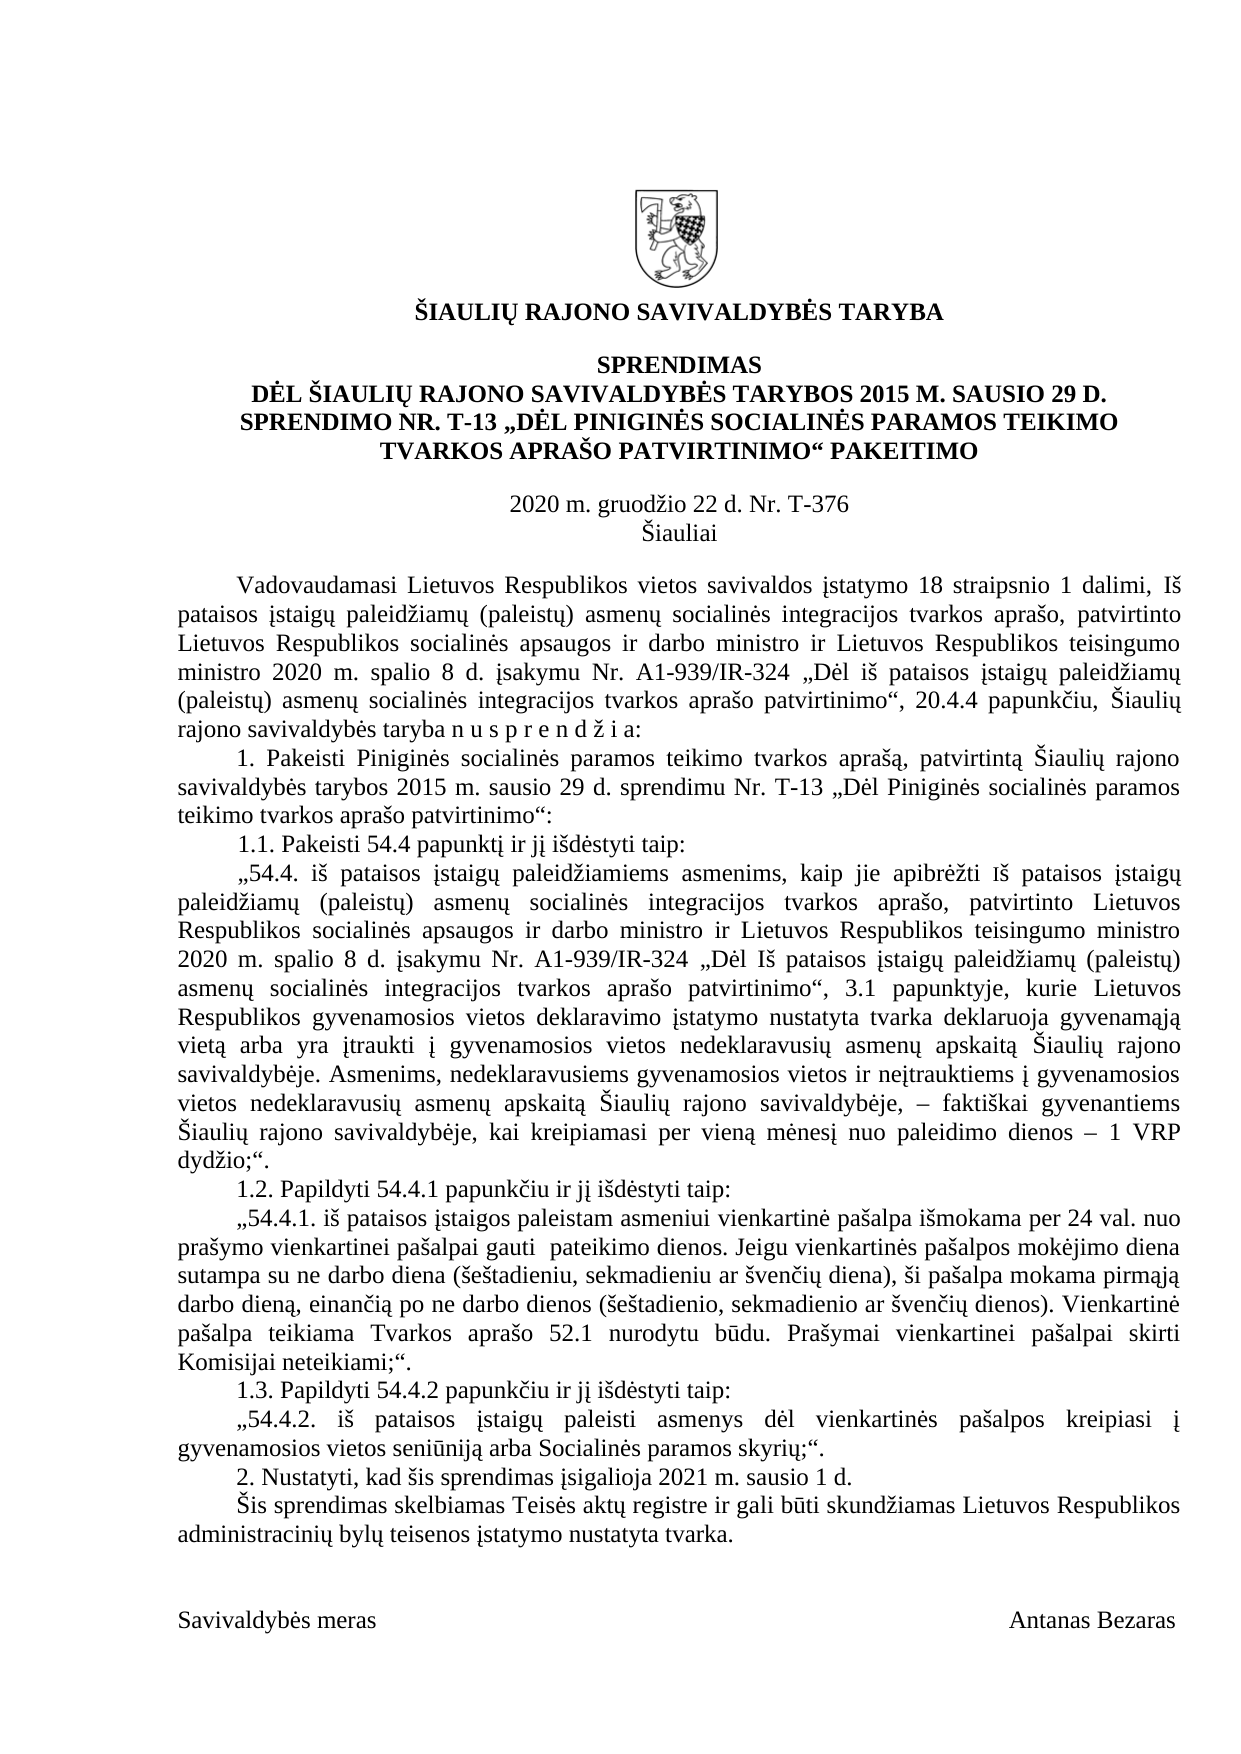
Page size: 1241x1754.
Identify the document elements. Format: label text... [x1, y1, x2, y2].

text 1. Pakeisti Piniginės socialinės paramos teikimo tvarkos aprašą, patvirtintą Šiaulių rajono savivaldybės tarybos 2015 m. sausio 29 d. sprendimu Nr. T-13 „Dėl Piniginės socialinės paramos teikimo tvarkos aprašo patvirtinimo“: [177, 743, 1181, 829]
text SPRENDIMAS [177, 350, 1181, 379]
text Savivaldybės meras Antanas Bezaras [177, 1606, 1181, 1634]
text 2020 m. gruodžio 22 d. Nr. T-376 [177, 489, 1181, 518]
text 2. Nustatyti, kad šis sprendimas įsigalioja 2021 m. sausio 1 d. [177, 1462, 1181, 1491]
text 1.2. Papildyti 54.4.1 papunkčiu ir jį išdėstyti taip: [177, 1174, 1181, 1203]
text Vadovaudamasi Lietuvos Respublikos vietos savivaldos įstatymo 18 straipsnio 1 dalimi, Iš pataisos įstaigų paleidžiamų (paleistų) asmenų socialinės integracijos tvarkos aprašo, patvirtinto Lietuvos Respublikos socialinės apsaugos ir darbo ministro ir Lietuvos Respublikos teisingumo ministro 2020 m. spalio 8 d. įsakymu Nr. A1-939/IR-324 „Dėl iš pataisos įstaigų paleidžiamų (paleistų) asmenų socialinės integracijos tvarkos aprašo patvirtinimo“, 20.4.4 papunkčiu, Šiaulių rajono savivaldybės taryba n u s p r e n d ž i a: [177, 571, 1181, 743]
text „54.4.1. iš pataisos įstaigos paleistam asmeniui vienkartinė pašalpa išmokama per 24 val. nuo prašymo vienkartinei pašalpai gauti pateikimo dienos. Jeigu vienkartinės pašalpos mokėjimo diena sutampa su ne darbo diena (šeštadieniu, sekmadieniu ar švenčių diena), ši pašalpa mokama pirmąją darbo dieną, einančią po ne darbo dienos (šeštadienio, sekmadienio ar švenčių dienos). Vienkartinė pašalpa teikiama Tvarkos aprašo 52.1 nurodytu būdu. Prašymai vienkartinei pašalpai skirti Komisijai neteikiami;“. [177, 1203, 1181, 1376]
text „54.4. iš pataisos įstaigų paleidžiamiems asmenims, kaip jie apibrėžti Iš pataisos įstaigų paleidžiamų (paleistų) asmenų socialinės integracijos tvarkos aprašo, patvirtinto Lietuvos Respublikos socialinės apsaugos ir darbo ministro ir Lietuvos Respublikos teisingumo ministro 2020 m. spalio 8 d. įsakymu Nr. A1-939/IR-324 „Dėl Iš pataisos įstaigų paleidžiamų (paleistų) asmenų socialinės integracijos tvarkos aprašo patvirtinimo“, 3.1 papunktyje, kurie Lietuvos Respublikos gyvenamosios vietos deklaravimo įstatymo nustatyta tvarka deklaruoja gyvenamąją vietą arba yra įtraukti į gyvenamosios vietos nedeklaravusių asmenų apskaitą Šiaulių rajono savivaldybėje. Asmenims, nedeklaravusiems gyvenamosios vietos ir neįtrauktiems į gyvenamosios vietos nedeklaravusių asmenų apskaitą Šiaulių rajono savivaldybėje, – faktiškai gyvenantiems Šiaulių rajono savivaldybėje, kai kreipiamasi per vieną mėnesį nuo paleidimo dienos – 1 VRP dydžio;“. [177, 858, 1181, 1174]
text 1.3. Papildyti 54.4.2 papunkčiu ir jį išdėstyti taip: [177, 1376, 1181, 1404]
text „54.4.2. iš pataisos įstaigų paleisti asmenys dėl vienkartinės pašalpos kreipiasi į gyvenamosios vietos seniūniją arba Socialinės paramos skyrių;“. [177, 1404, 1181, 1462]
text Šis sprendimas skelbiamas Teisės aktų registre ir gali būti skundžiamas Lietuvos Respublikos administracinių bylų teisenos įstatymo nustatyta tvarka. [177, 1491, 1181, 1548]
text DĖL ŠIAULIŲ RAJONO SAVIVALDYBĖS TARYBOS 2015 M. SAUSIO 29 D. SPRENDIMO NR. T-13 „DĖL PINIGINĖS SOCIALINĖS PARAMOS TEIKIMO TVARKOS APRAŠO PATVIRTINIMO“ PAKEITIMO [177, 379, 1181, 465]
text Šiauliai [177, 518, 1181, 547]
text ŠIAULIŲ RAJONO SAVIVALDYBĖS TARYBA [177, 297, 1181, 326]
text 1.1. Pakeisti 54.4 papunktį ir jį išdėstyti taip: [177, 829, 1181, 858]
